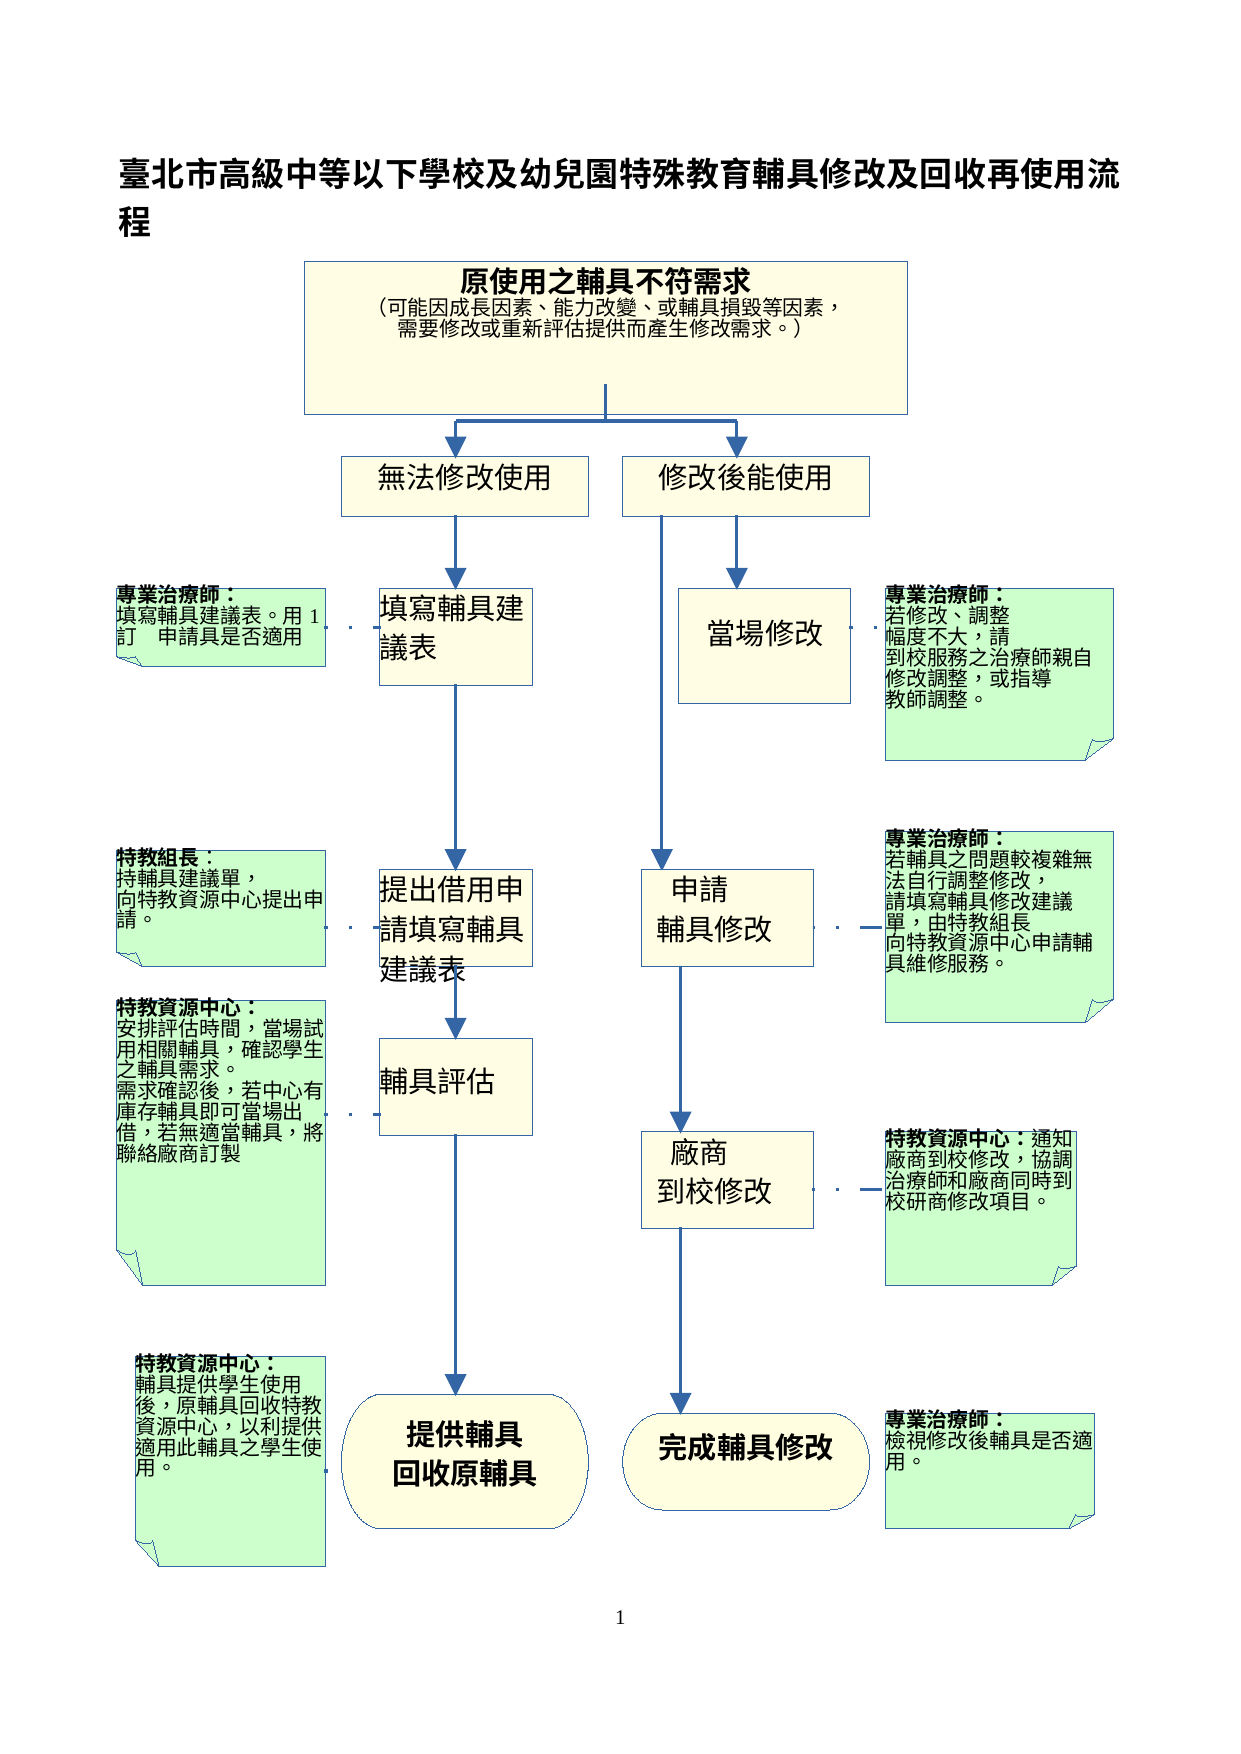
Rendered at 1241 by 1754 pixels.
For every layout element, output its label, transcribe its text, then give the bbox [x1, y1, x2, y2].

text 臺北市高級中等以下學校及幼兒園特殊教育輔具修改及回收再使用流程 [118, 148, 1122, 244]
